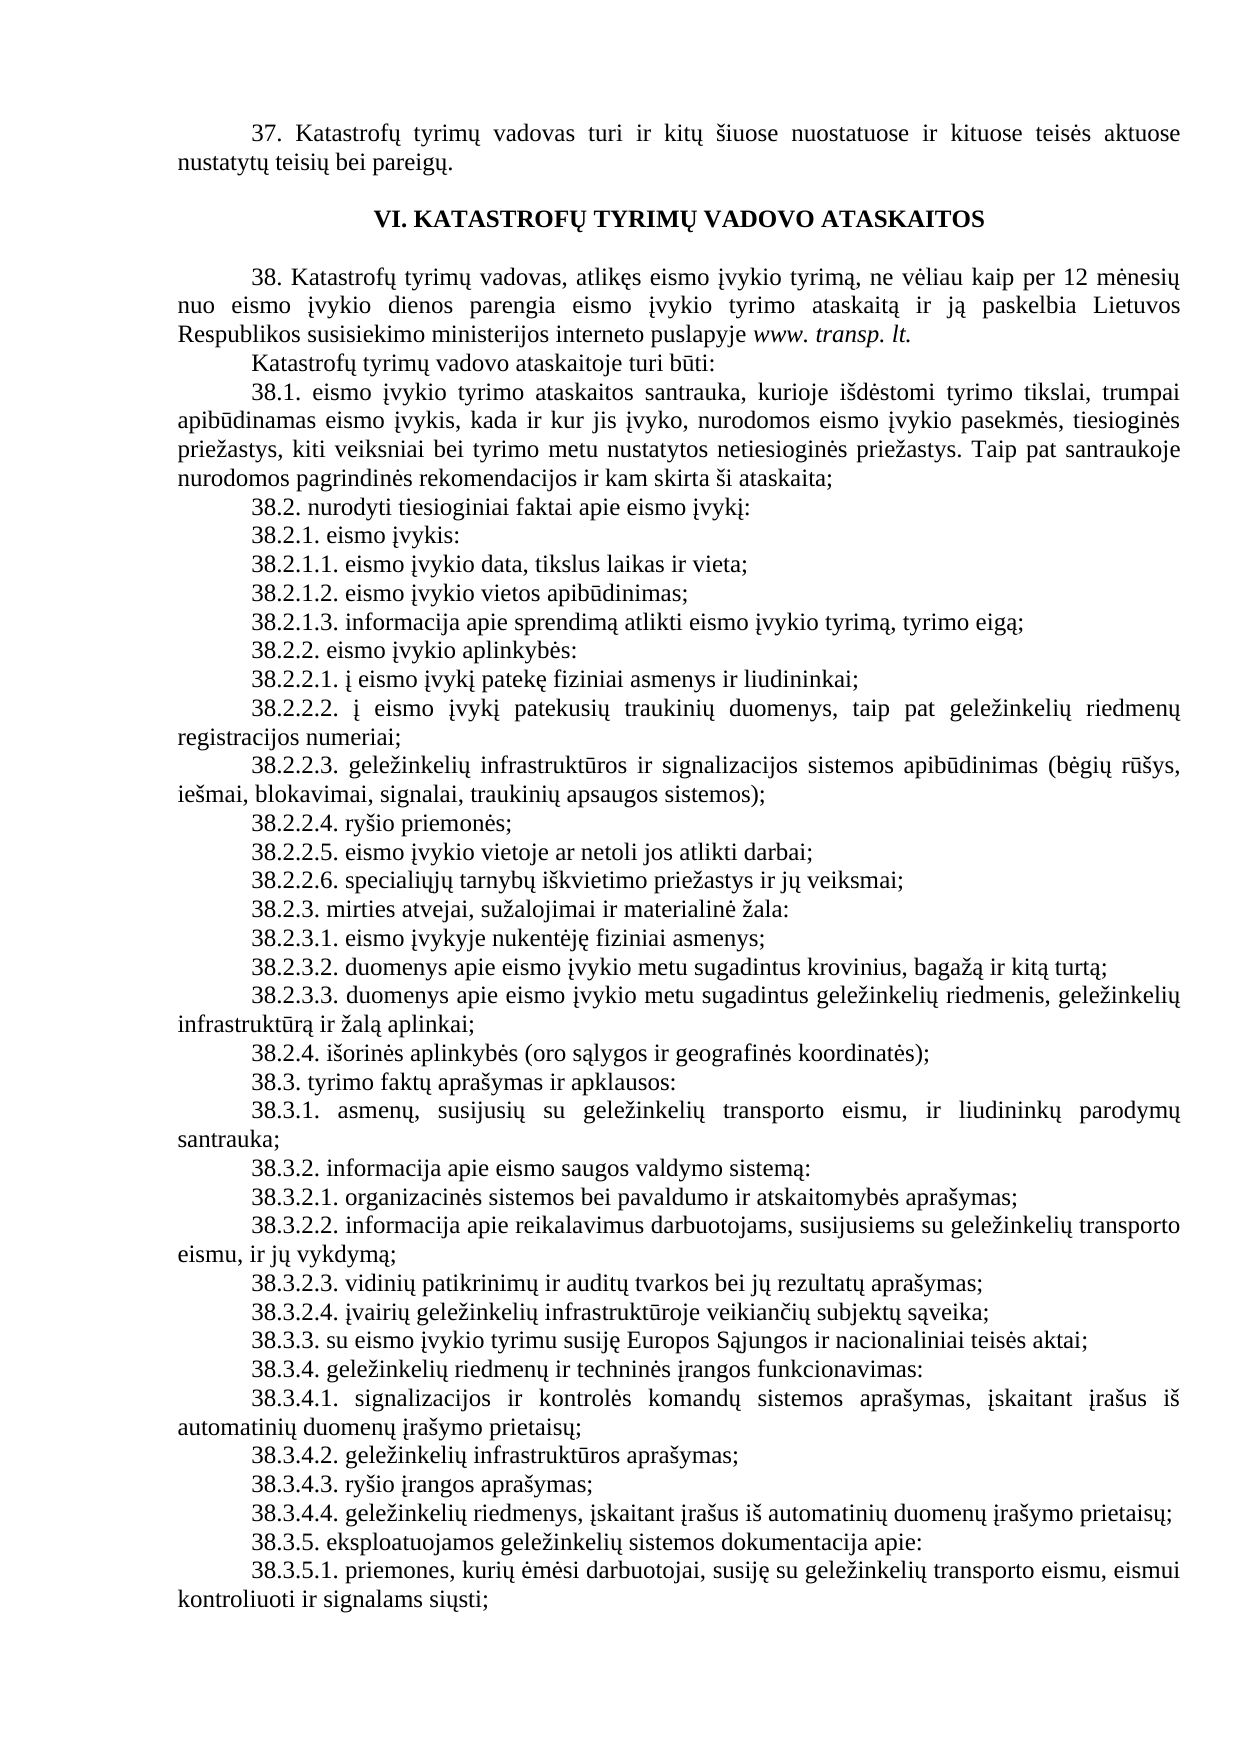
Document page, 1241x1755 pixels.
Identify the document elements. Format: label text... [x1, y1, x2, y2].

text 38.2.2.5. eismo įvykio vietoje ar netoli jos atlikti darbai; [177, 837, 1181, 866]
text 38.3.4.1. signalizacijos ir kontrolės komandų sistemos aprašymas, įskaitant įrašus iš automatinių duomenų įrašymo prietaisų; [177, 1383, 1181, 1441]
text 38. Katastrofų tyrimų vadovas, atlikęs eismo įvykio tyrimą, ne vėliau kaip per 12 mėnesių nuo eismo įvykio dienos parengia eismo įvykio tyrimo ataskaitą ir ją paskelbia Lietuvos Respublikos susisiekimo ministerijos interneto puslapyje www. transp. lt. [177, 262, 1181, 348]
text VI. KATASTROFŲ TYRIMŲ VADOVO ATASKAITOS [177, 204, 1181, 233]
text 38.2.2.3. geležinkelių infrastruktūros ir signalizacijos sistemos apibūdinimas (bėgių rūšys, iešmai, blokavimai, signalai, traukinių apsaugos sistemos); [177, 751, 1181, 808]
text 38.3.5. eksploatuojamos geležinkelių sistemos dokumentacija apie: [177, 1527, 1181, 1556]
text Katastrofų tyrimų vadovo ataskaitoje turi būti: [177, 348, 1181, 377]
text 38.2.1.1. eismo įvykio data, tikslus laikas ir vieta; [177, 549, 1181, 578]
text 38.3.1. asmenų, susijusių su geležinkelių transporto eismu, ir liudininkų parodymų santrauka; [177, 1096, 1181, 1153]
text 38.3. tyrimo faktų aprašymas ir apklausos: [177, 1067, 1181, 1096]
text 38.3.4.3. ryšio įrangos aprašymas; [177, 1469, 1181, 1498]
text 38.3.4.4. geležinkelių riedmenys, įskaitant įrašus iš automatinių duomenų įrašymo prietaisų; [177, 1498, 1181, 1527]
text 38.3.2.3. vidinių patikrinimų ir auditų tvarkos bei jų rezultatų aprašymas; [177, 1268, 1181, 1297]
text 38.2. nurodyti tiesioginiai faktai apie eismo įvykį: [177, 492, 1181, 521]
text 38.1. eismo įvykio tyrimo ataskaitos santrauka, kurioje išdėstomi tyrimo tikslai, trumpai apibūdinamas eismo įvykis, kada ir kur jis įvyko, nurodomos eismo įvykio pasekmės, tiesioginės priežastys, kiti veiksniai bei tyrimo metu nustatytos netiesioginės priežastys. Taip pat santraukoje nurodomos pagrindinės rekomendacijos ir kam skirta ši ataskaita; [177, 377, 1181, 492]
text 38.2.2. eismo įvykio aplinkybės: [177, 636, 1181, 664]
text 38.3.4. geležinkelių riedmenų ir techninės įrangos funkcionavimas: [177, 1354, 1181, 1383]
text 38.2.1. eismo įvykis: [177, 521, 1181, 549]
text 38.2.3.2. duomenys apie eismo įvykio metu sugadintus krovinius, bagažą ir kitą turtą; [177, 952, 1181, 981]
text 38.3.3. su eismo įvykio tyrimu susiję Europos Sąjungos ir nacionaliniai teisės aktai; [177, 1326, 1181, 1354]
text 38.3.2.2. informacija apie reikalavimus darbuotojams, susijusiems su geležinkelių transporto eismu, ir jų vykdymą; [177, 1211, 1181, 1268]
text 38.3.2.4. įvairių geležinkelių infrastruktūroje veikiančių subjektų sąveika; [177, 1297, 1181, 1326]
text 38.2.1.2. eismo įvykio vietos apibūdinimas; [177, 578, 1181, 607]
text 37. Katastrofų tyrimų vadovas turi ir kitų šiuose nuostatuose ir kituose teisės aktuose nustatytų teisių bei pareigų. [177, 118, 1181, 176]
text 38.2.2.1. į eismo įvykį patekę fiziniai asmenys ir liudininkai; [177, 664, 1181, 693]
text 38.3.4.2. geležinkelių infrastruktūros aprašymas; [177, 1441, 1181, 1469]
text 38.2.3. mirties atvejai, sužalojimai ir materialinė žala: [177, 894, 1181, 923]
text 38.2.3.1. eismo įvykyje nukentėję fiziniai asmenys; [177, 923, 1181, 952]
text 38.3.2. informacija apie eismo saugos valdymo sistemą: [177, 1153, 1181, 1182]
text 38.2.2.6. specialiųjų tarnybų iškvietimo priežastys ir jų veiksmai; [177, 866, 1181, 894]
text 38.2.2.4. ryšio priemonės; [177, 808, 1181, 837]
text 38.2.2.2. į eismo įvykį patekusių traukinių duomenys, taip pat geležinkelių riedmenų registracijos numeriai; [177, 693, 1181, 751]
text 38.3.5.1. priemones, kurių ėmėsi darbuotojai, susiję su geležinkelių transporto eismu, eismui kontroliuoti ir signalams siųsti; [177, 1556, 1181, 1613]
text 38.3.2.1. organizacinės sistemos bei pavaldumo ir atskaitomybės aprašymas; [177, 1182, 1181, 1211]
text 38.2.1.3. informacija apie sprendimą atlikti eismo įvykio tyrimą, tyrimo eigą; [177, 607, 1181, 636]
text 38.2.3.3. duomenys apie eismo įvykio metu sugadintus geležinkelių riedmenis, geležinkelių infrastruktūrą ir žalą aplinkai; [177, 981, 1181, 1038]
text 38.2.4. išorinės aplinkybės (oro sąlygos ir geografinės koordinatės); [177, 1038, 1181, 1067]
